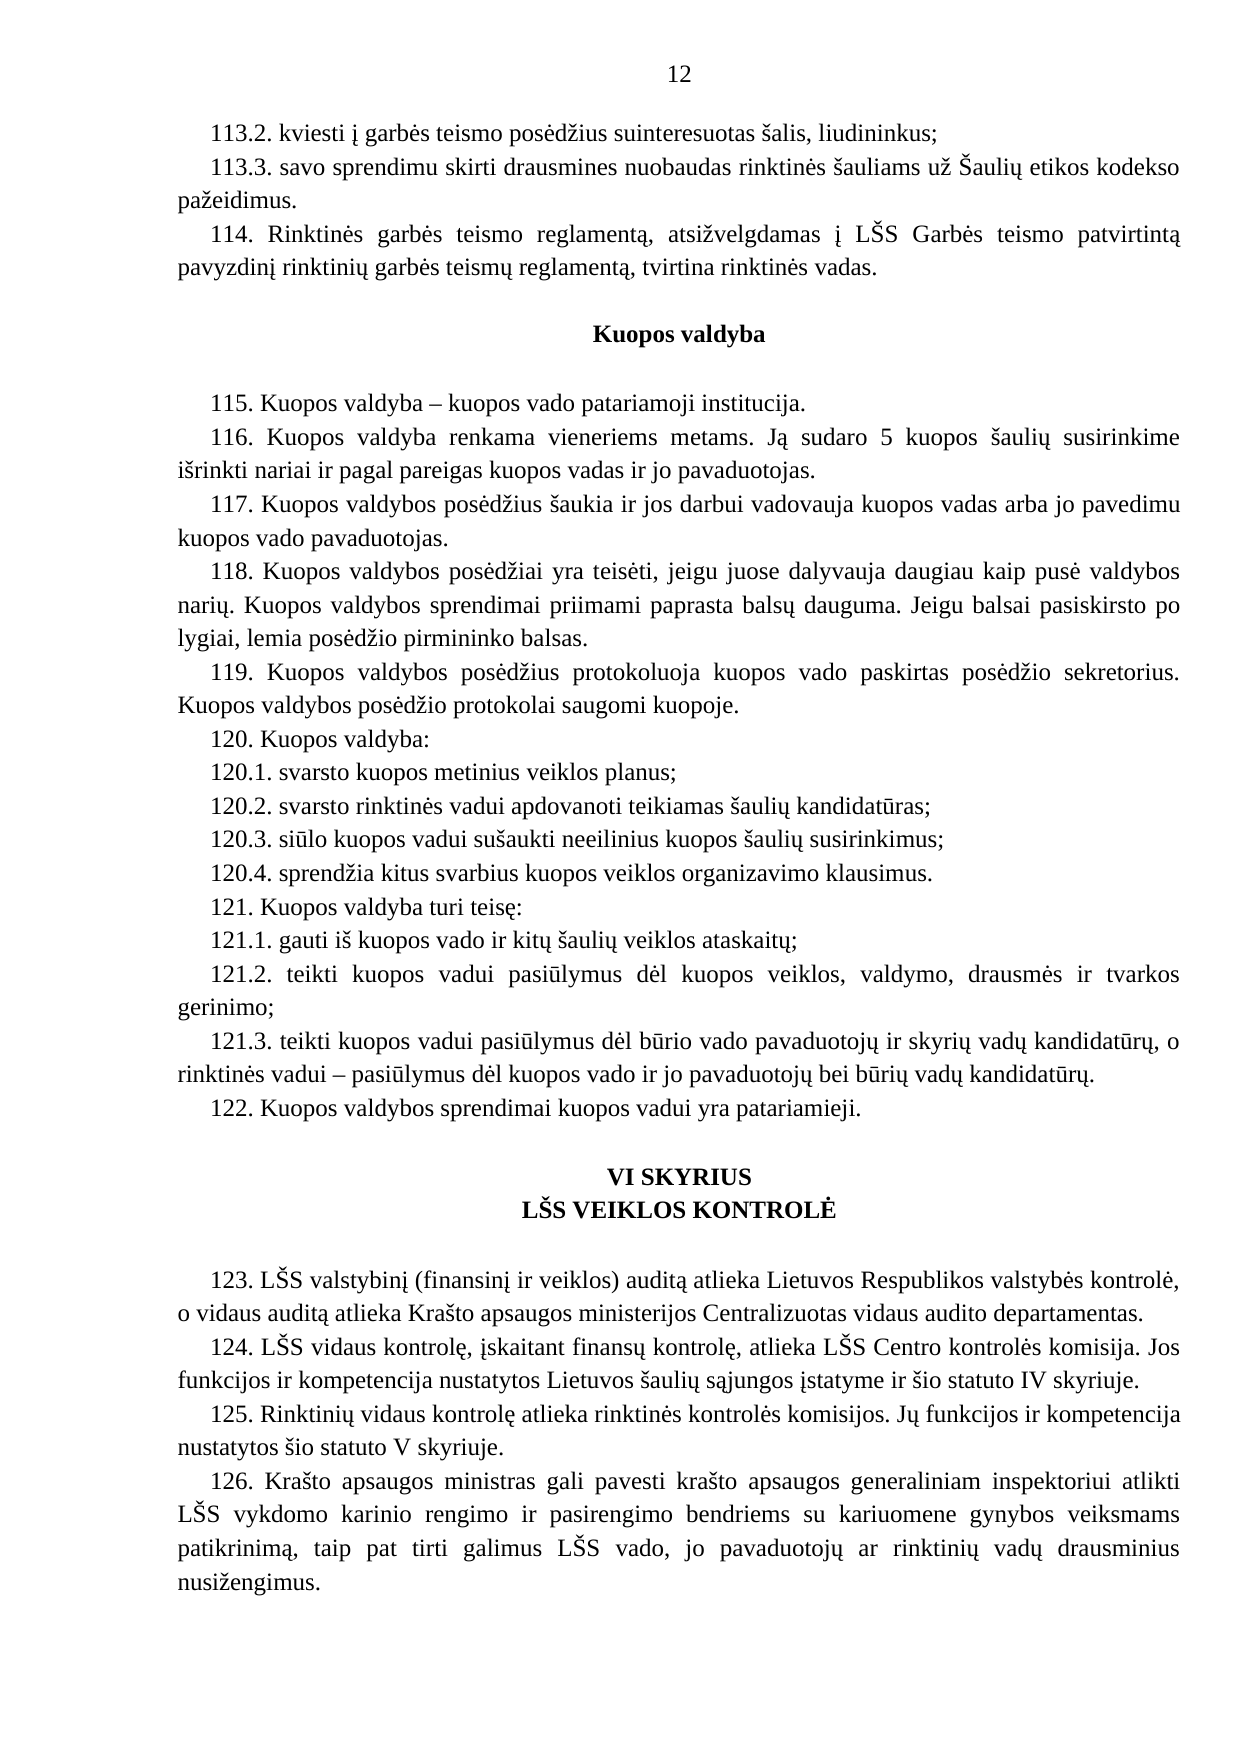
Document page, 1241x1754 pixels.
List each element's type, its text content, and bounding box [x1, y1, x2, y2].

text 118. Kuopos valdybos posėdžiai yra teisėti, jeigu juose dalyvauja daugiau kaip pusė valdybos narių. Kuopos valdybos sprendimai priimami paprasta balsų dauguma. Jeigu balsai pasiskirsto po lygiai, lemia posėdžio pirmininko balsas. [177, 556, 1181, 652]
text 115. Kuopos valdyba – kuopos vado patariamoji institucija. [177, 388, 1181, 417]
text 124. LŠS vidaus kontrolę, įskaitant finansų kontrolę, atlieka LŠS Centro kontrolės komisija. Jos funkcijos ir kompetencija nustatytos Lietuvos šaulių sąjungos įstatyme ir šio statuto IV skyriuje. [177, 1332, 1181, 1394]
text 121. Kuopos valdyba turi teisę: [177, 892, 1181, 920]
text 125. Rinktinių vidaus kontrolę atlieka rinktinės kontrolės komisijos. Jų funkcijos ir kompetencija nustatytos šio statuto V skyriuje. [177, 1399, 1181, 1461]
text 122. Kuopos valdybos sprendimai kuopos vadui yra patariamieji. [177, 1093, 1181, 1122]
text 117. Kuopos valdybos posėdžius šaukia ir jos darbui vadovauja kuopos vadas arba jo pavedimu kuopos vado pavaduotojas. [177, 489, 1181, 551]
text 121.2. teikti kuopos vadui pasiūlymus dėl kuopos veiklos, valdymo, drausmės ir tvarkos gerinimo; [177, 959, 1181, 1021]
text Kuopos valdyba [177, 319, 1181, 348]
text 120.1. svarsto kuopos metinius veiklos planus; [177, 757, 1181, 786]
text 121.3. teikti kuopos vadui pasiūlymus dėl būrio vado pavaduotojų ir skyrių vadų kandidatūrų, o rinktinės vadui – pasiūlymus dėl kuopos vado ir jo pavaduotojų bei būrių vadų kandidatūrų. [177, 1026, 1181, 1088]
text 119. Kuopos valdybos posėdžius protokoluoja kuopos vado paskirtas posėdžio sekretorius. Kuopos valdybos posėdžio protokolai saugomi kuopoje. [177, 657, 1181, 719]
text 120.3. siūlo kuopos vadui sušaukti neeilinius kuopos šaulių susirinkimus; [177, 824, 1181, 853]
text 113.2. kviesti į garbės teismo posėdžius suinteresuotas šalis, liudininkus; [177, 118, 1181, 147]
text 116. Kuopos valdyba renkama vieneriems metams. Ją sudaro 5 kuopos šaulių susirinkime išrinkti nariai ir pagal pareigas kuopos vadas ir jo pavaduotojas. [177, 422, 1181, 484]
text 120. Kuopos valdyba: [177, 724, 1181, 753]
text 120.2. svarsto rinktinės vadui apdovanoti teikiamas šaulių kandidatūras; [177, 791, 1181, 820]
text 120.4. sprendžia kitus svarbius kuopos veiklos organizavimo klausimus. [177, 858, 1181, 887]
text 123. LŠS valstybinį (finansinį ir veiklos) auditą atlieka Lietuvos Respublikos valstybės kontrolė, o vidaus auditą atlieka Krašto apsaugos ministerijos Centralizuotas vidaus audito departamentas. [177, 1265, 1181, 1327]
text 121.1. gauti iš kuopos vado ir kitų šaulių veiklos ataskaitų; [177, 925, 1181, 954]
text 126. Krašto apsaugos ministras gali pavesti krašto apsaugos generaliniam inspektoriui atlikti LŠS vykdomo karinio rengimo ir pasirengimo bendriems su kariuomene gynybos veiksmams patikrinimą, taip pat tirti galimus LŠS vado, jo pavaduotojų ar rinktinių vadų drausminius nusižengimus. [177, 1466, 1181, 1595]
text 114. Rinktinės garbės teismo reglamentą, atsižvelgdamas į LŠS Garbės teismo patvirtintą pavyzdinį rinktinių garbės teismų reglamentą, tvirtina rinktinės vadas. [177, 219, 1181, 281]
text VI SKYRIUS [177, 1162, 1181, 1191]
text 113.3. savo sprendimu skirti drausmines nuobaudas rinktinės šauliams už Šaulių etikos kodekso pažeidimus. [177, 152, 1181, 214]
text LŠS VEIKLOS KONTROLĖ [177, 1196, 1181, 1224]
